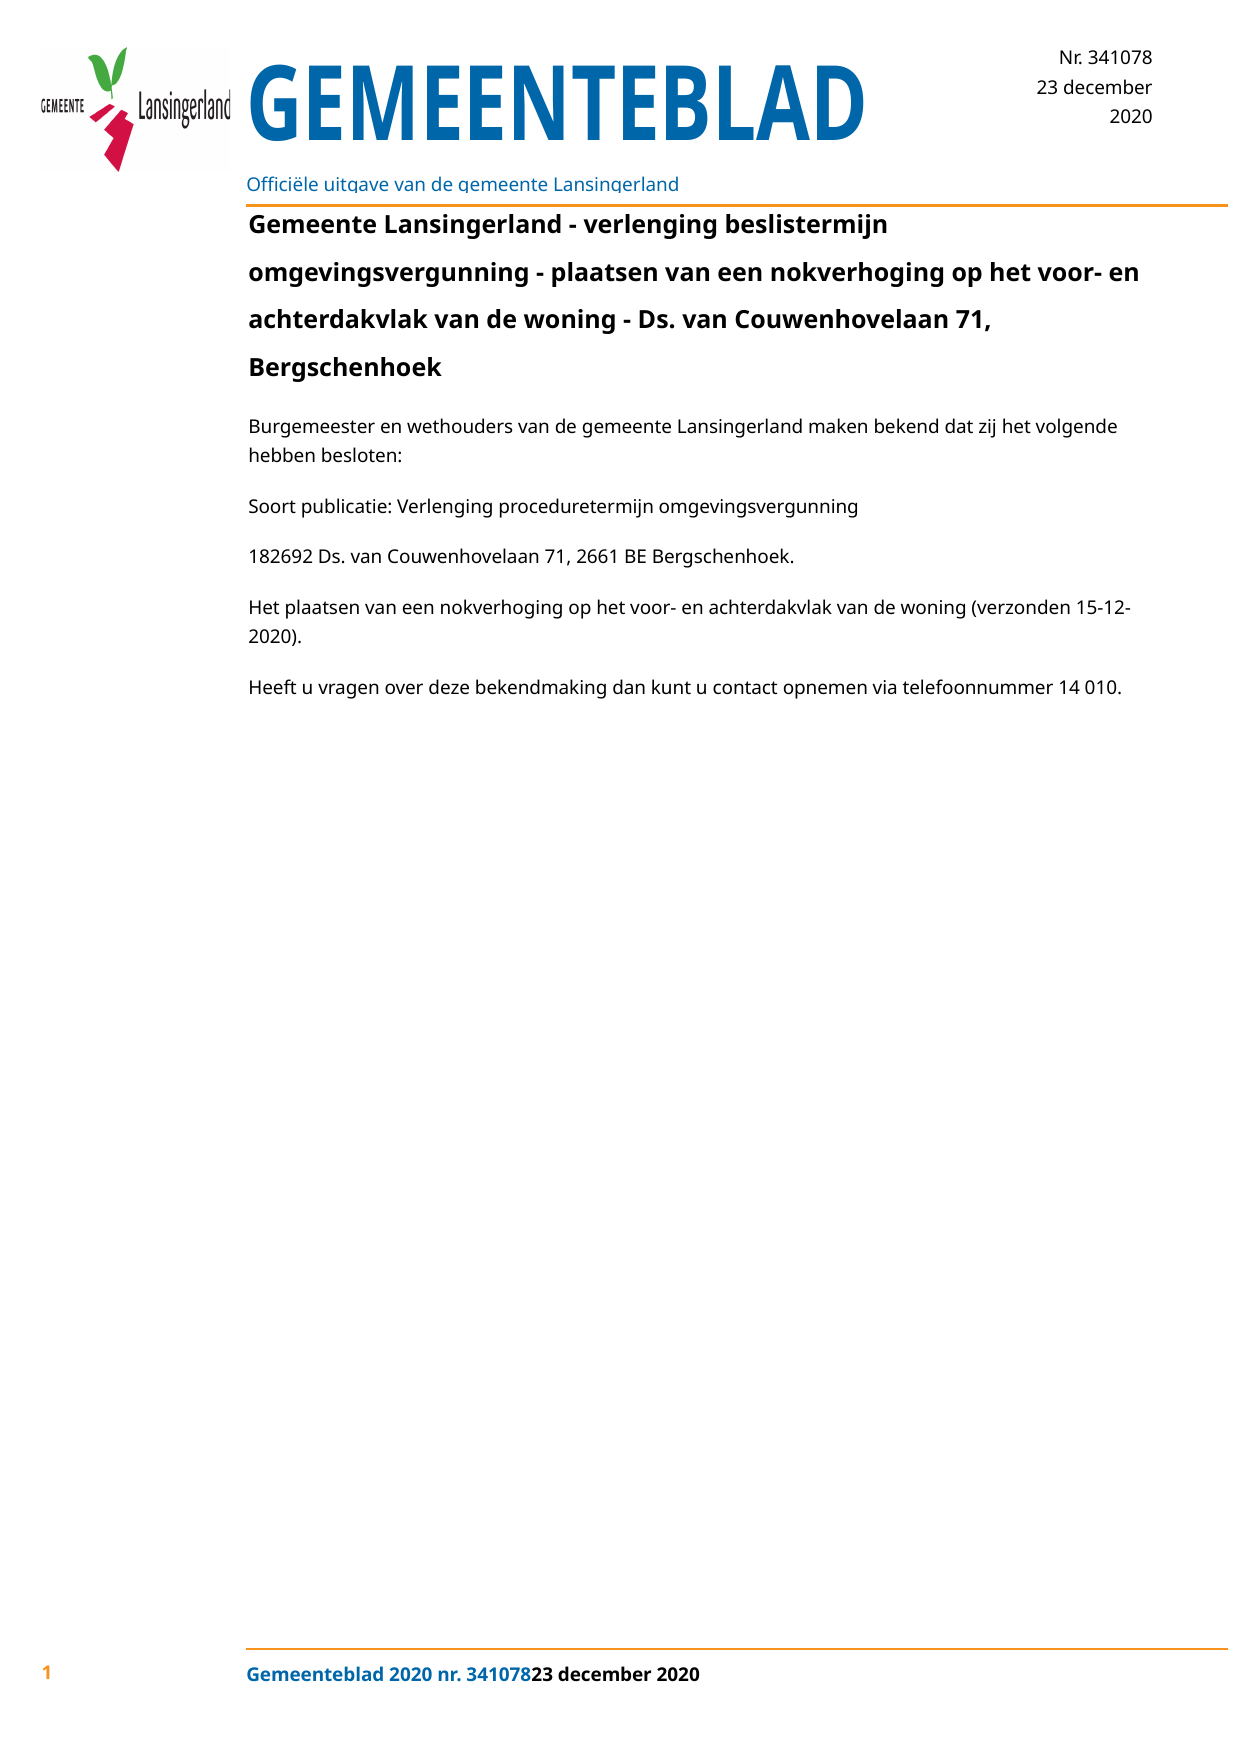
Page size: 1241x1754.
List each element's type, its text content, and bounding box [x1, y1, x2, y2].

text 182692 Ds. van Couwenhovelaan 71, 2661 BE Bergschenhoek. [248, 543, 1152, 569]
text Het plaatsen van een nokverhoging op het voor- en achterdakvlak van de woning (verzonden 15-12-2020). [248, 594, 1152, 649]
text Heeft u vragen over deze bekendmaking dan kunt u contact opnemen via telefoonnummer 14 010. [248, 674, 1152, 700]
text Soort publicatie: Verlenging proceduretermijn omgevingsvergunning [248, 493, 1152, 519]
text Burgemeester en wethouders van de gemeente Lansingerland maken bekend dat zij het volgende hebben besloten: [248, 413, 1152, 468]
text Gemeente Lansingerland - verlenging beslistermijn omgevingsvergunning - plaatsen van een nokverhoging op het voor- en achterdakvlak van de woning - Ds. van Couwenhovelaan 71, Bergschenhoek [248, 207, 1152, 384]
picture [41, 47, 231, 172]
